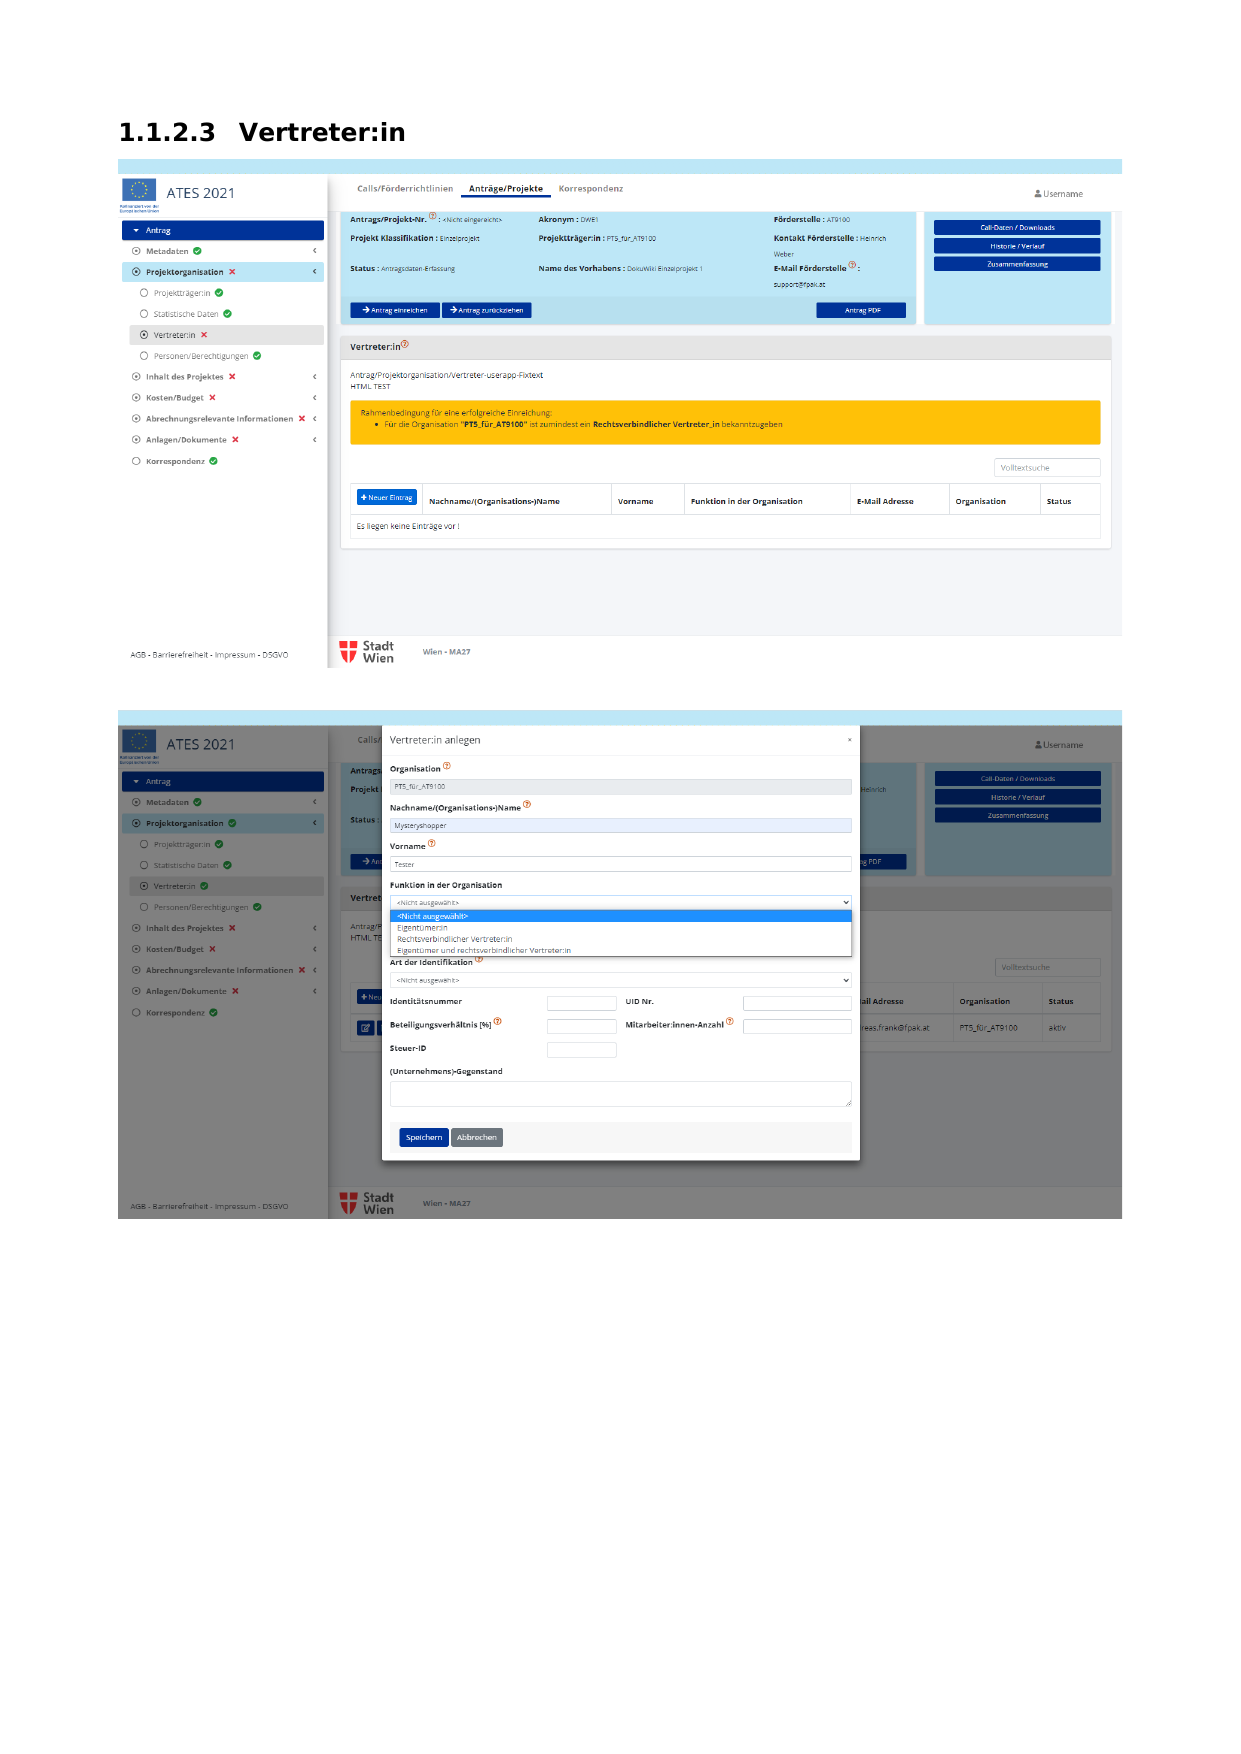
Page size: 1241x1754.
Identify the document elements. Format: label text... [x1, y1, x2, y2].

picture [118, 159, 1123, 668]
picture [118, 709, 1123, 1219]
subtitle Vertreter:in [118, 118, 1122, 147]
